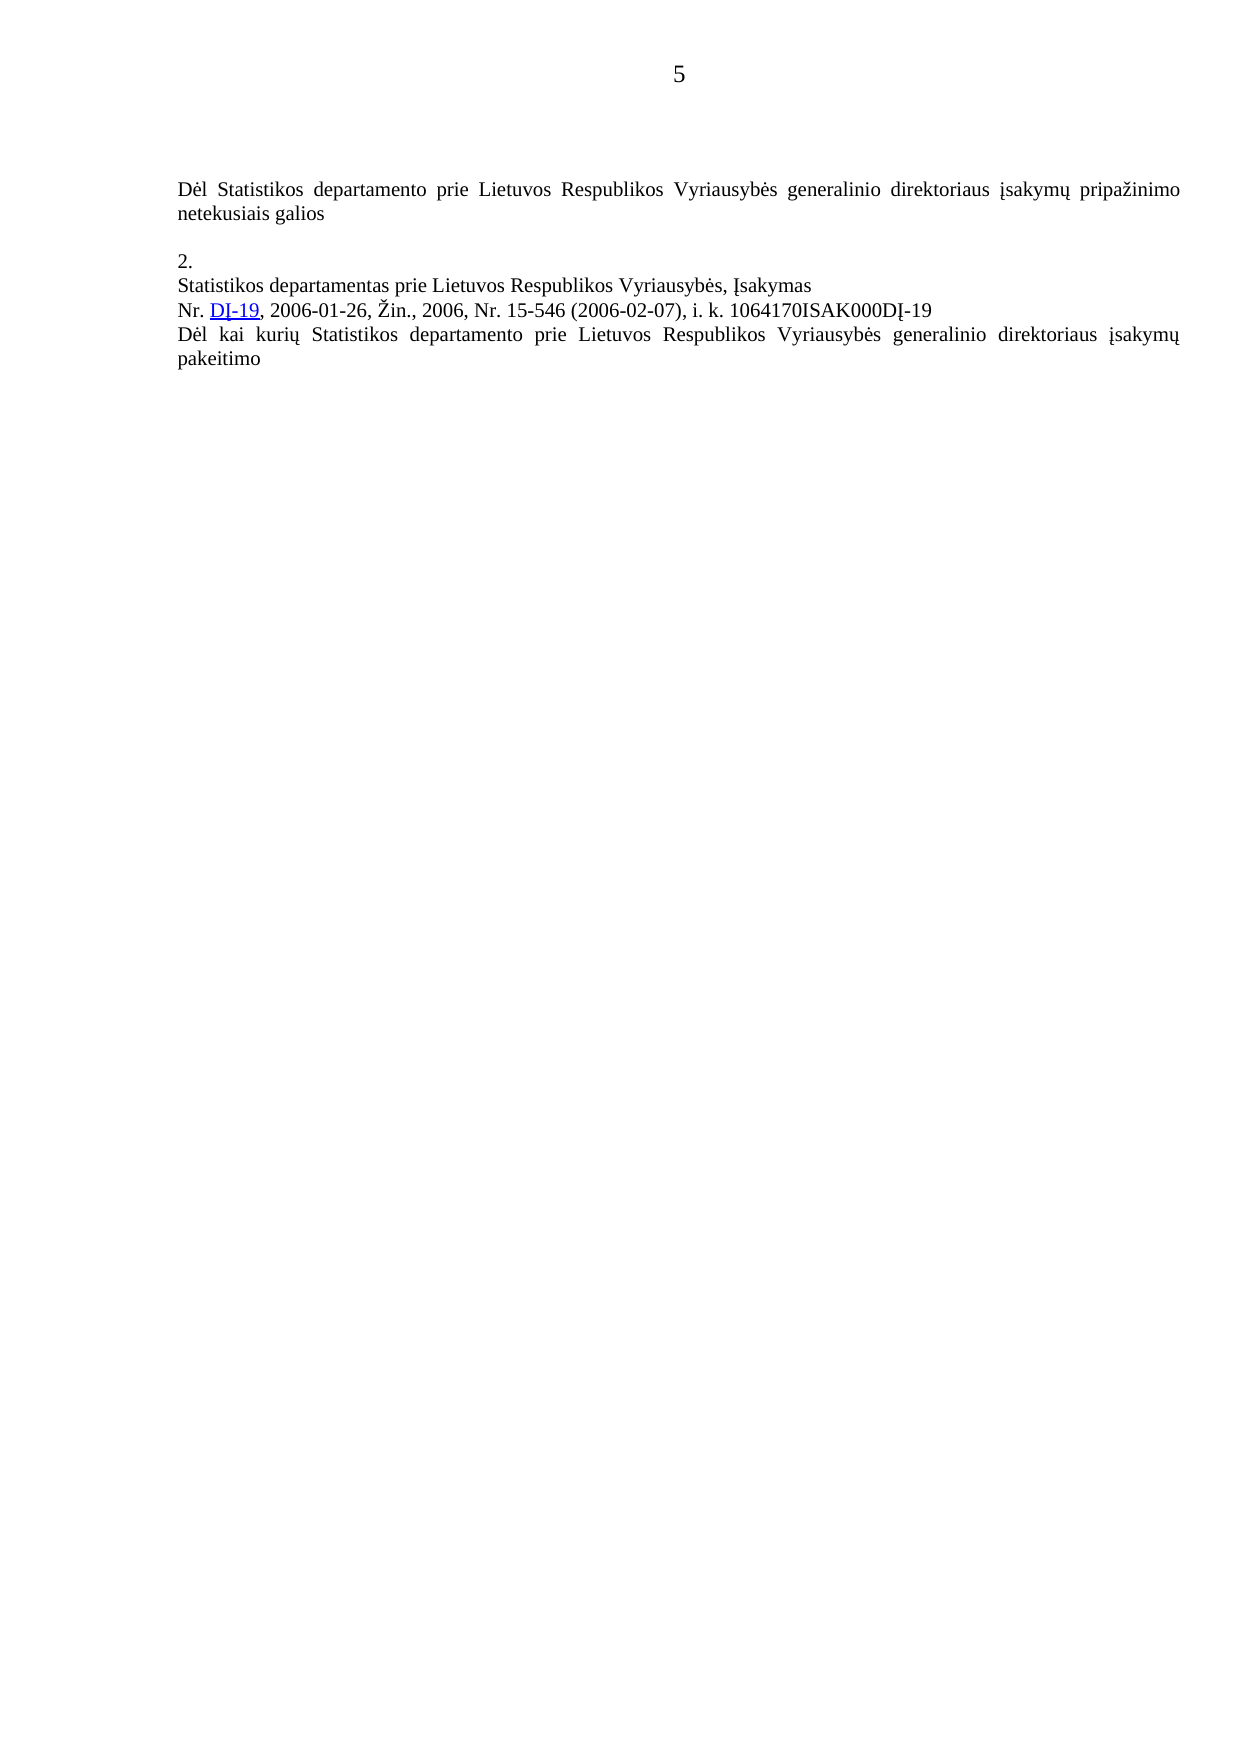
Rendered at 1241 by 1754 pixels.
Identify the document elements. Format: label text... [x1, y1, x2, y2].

text Dėl kai kurių Statistikos departamento prie Lietuvos Respublikos Vyriausybės generalinio direktoriaus įsakymų pakeitimo [177, 322, 1181, 370]
text Dėl Statistikos departamento prie Lietuvos Respublikos Vyriausybės generalinio direktoriaus įsakymų pripažinimo netekusiais galios [177, 177, 1181, 225]
text 2. [177, 249, 1181, 273]
text Nr. DĮ-19, 2006-01-26, Žin., 2006, Nr. 15-546 (2006-02-07), i. k. 1064170ISAK000DĮ-19 [177, 297, 1181, 322]
text Statistikos departamentas prie Lietuvos Respublikos Vyriausybės, Įsakymas [177, 273, 1181, 297]
